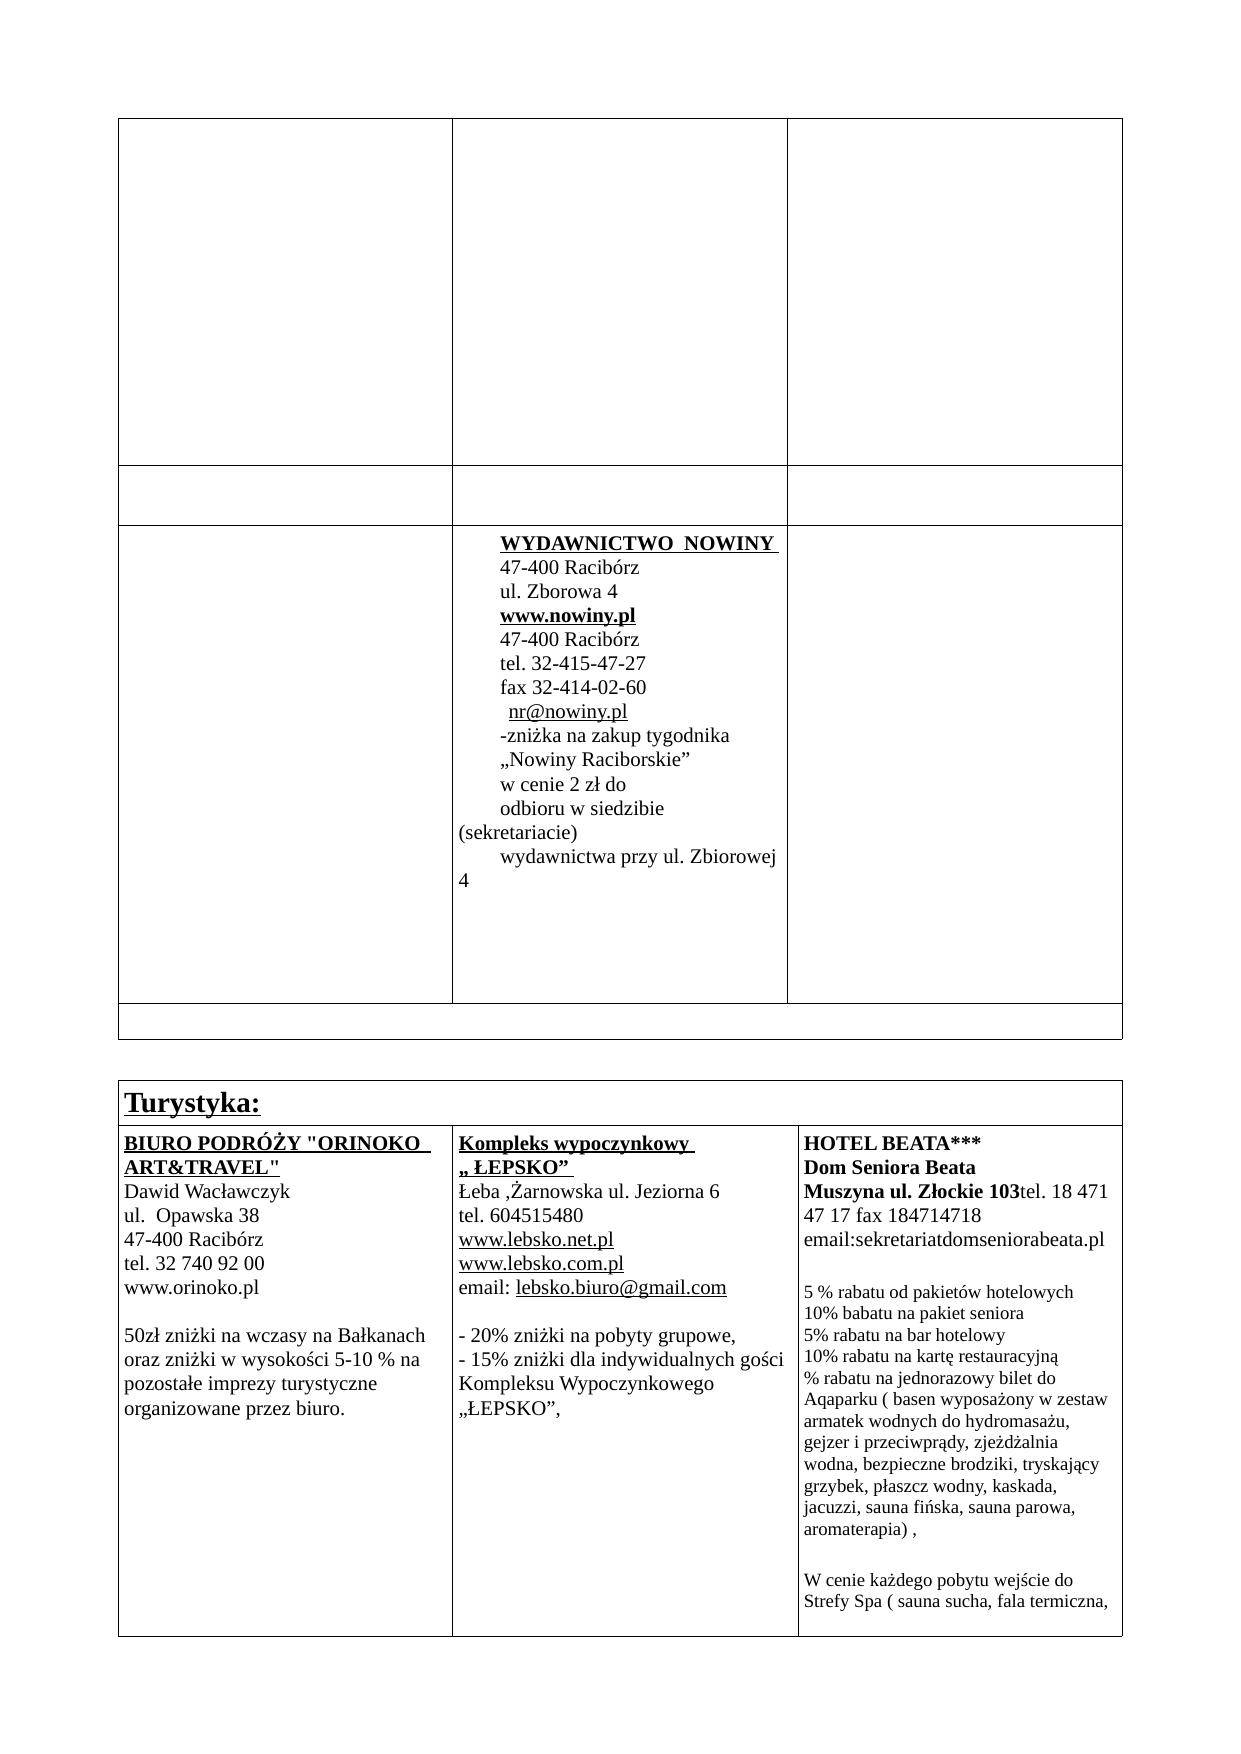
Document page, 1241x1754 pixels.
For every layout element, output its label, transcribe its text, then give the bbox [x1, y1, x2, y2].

table_cell BIURO PODRÓŻY "ORINOKO ART&TRAVEL" Dawid Wacławczyk ul. Opawska 38 47-400 Racibórz tel. 32 740 92 00 www.orinoko.pl 50zł zniżki na wczasy na Bałkanach oraz zniżki w wysokości 5-10 % na pozostałe imprezy turystyczne organizowane przez biuro. [119, 1126, 452, 1636]
table_cell [453, 119, 787, 465]
table_cell [119, 1004, 1122, 1038]
table_cell [788, 119, 1122, 465]
table_cell [788, 466, 1122, 525]
table_cell [788, 526, 1122, 1003]
table_cell [119, 526, 452, 1003]
table_cell Kompleks wypoczynkowy „ ŁEPSKO” Łeba ,Żarnowska ul. Jeziorna 6 tel. 604515480 www.lebsko.net.pl www.lebsko.com.pl email: lebsko.biuro@gmail.com - 20% zniżki na pobyty grupowe, - 15% zniżki dla indywidualnych gości Kompleksu Wypoczynkowego „ŁEPSKO”, [453, 1126, 798, 1636]
table_cell HOTEL BEATA*** Dom Seniora Beata Muszyna ul. Złockie 103tel. 18 471 47 17 fax 184714718 email:sekretariatdomseniorabeata.pl 5 % rabatu od pakietów hotelowych 10% babatu na pakiet seniora 5% rabatu na bar hotelowy 10% rabatu na kartę restauracyjną % rabatu na jednorazowy bilet do Aqaparku ( basen wyposażony w zestaw armatek wodnych do hydromasażu, gejzer i przeciwprądy, zjeżdżalnia wodna, bezpieczne brodziki, tryskający grzybek, płaszcz wodny, kaskada, jacuzzi, sauna fińska, sauna parowa, aromaterapia) , W cenie każdego pobytu wejście do Strefy Spa ( sauna sucha, fala termiczna, [799, 1126, 1122, 1636]
table_cell [453, 466, 787, 525]
table_header Turystyka: [119, 1081, 1122, 1125]
table_cell [119, 119, 452, 465]
table_cell [119, 466, 452, 525]
table_cell WYDAWNICTWO NOWINY 47-400 Racibórz ul. Zborowa 4 www.nowiny.pl 47-400 Racibórz tel. 32-415-47-27 fax 32-414-02-60 nr@nowiny.pl -zniżka na zakup tygodnika „Nowiny Raciborskie” w cenie 2 zł do odbioru w siedzibie (sekretariacie) wydawnictwa przy ul. Zbiorowej 4 [453, 526, 787, 1003]
